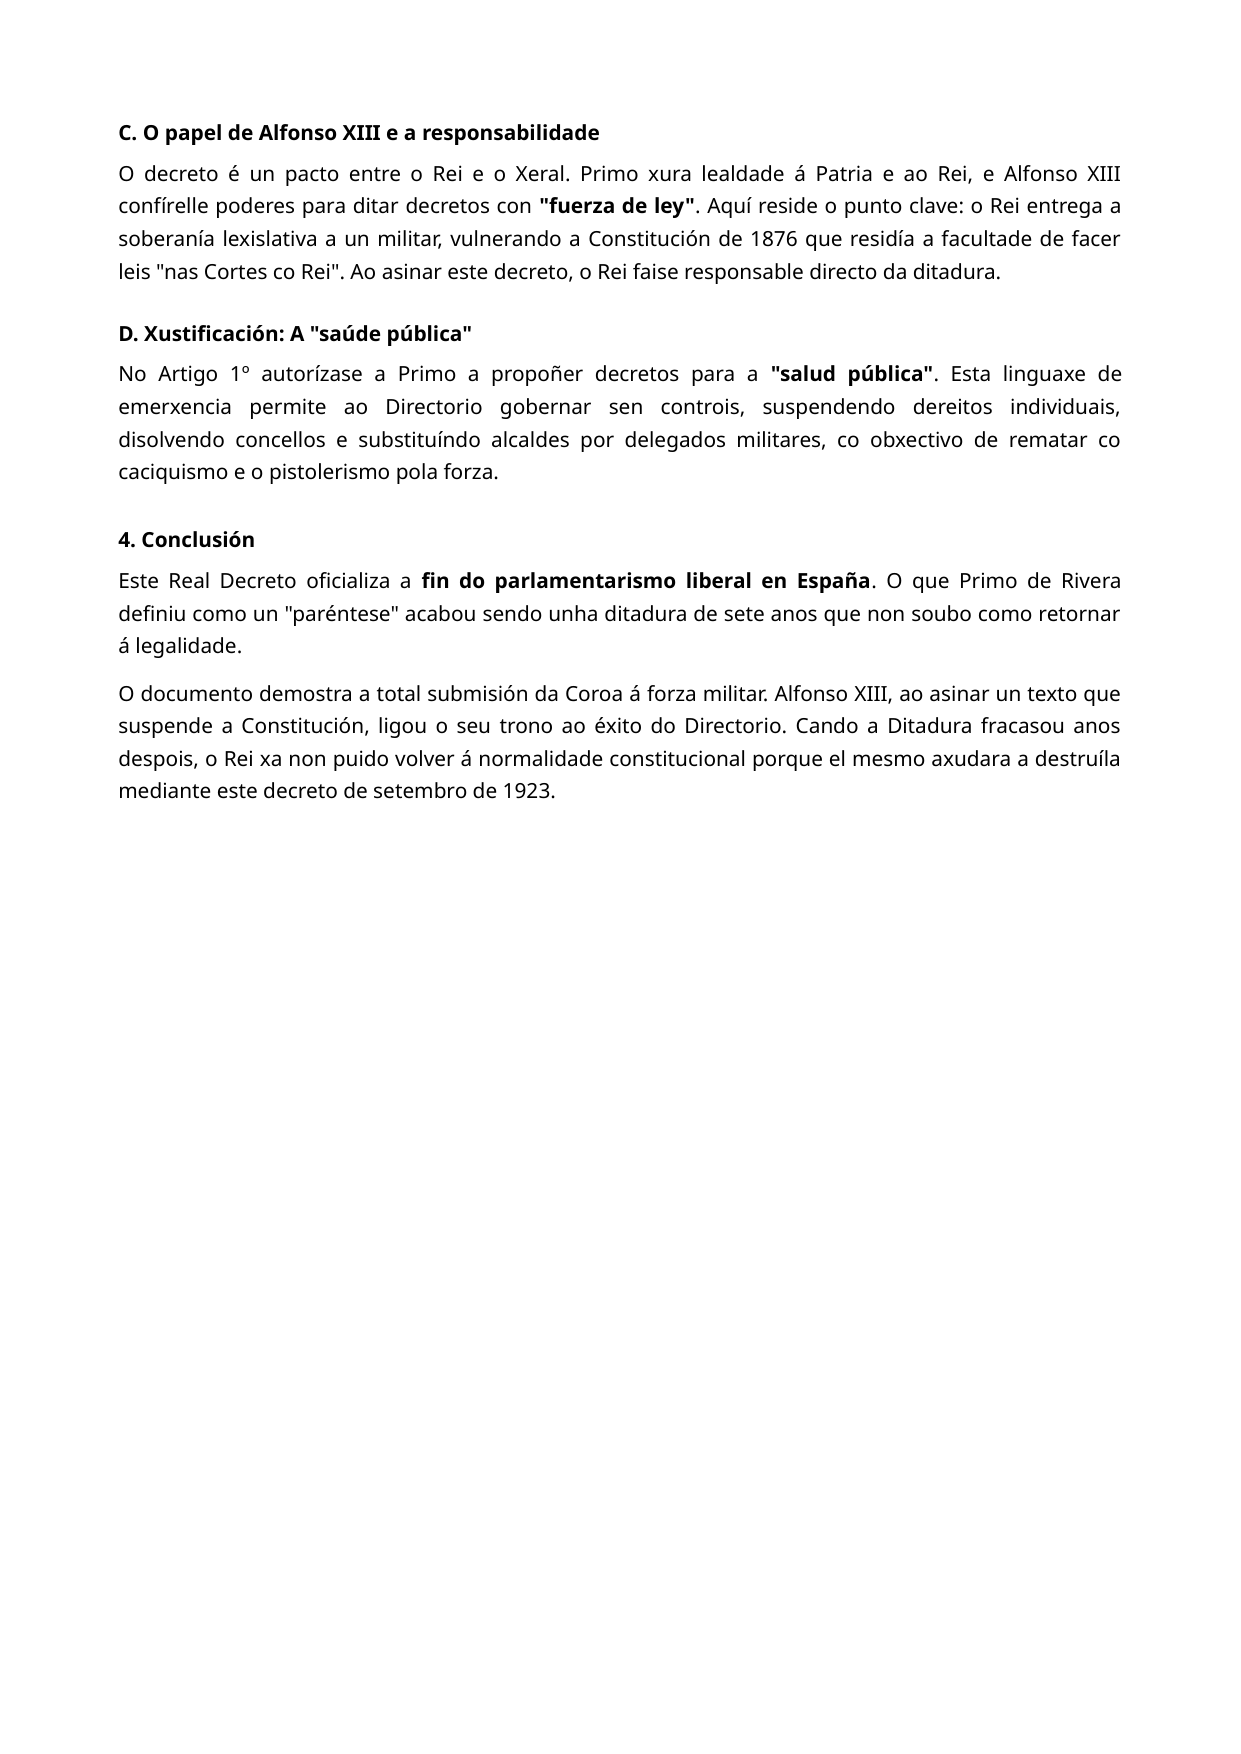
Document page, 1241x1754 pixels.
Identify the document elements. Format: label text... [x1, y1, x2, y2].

text Este Real Decreto oficializa a fin do parlamentarismo liberal en España. O que Primo de Rivera definiu como un "paréntese" acabou sendo unha ditadura de sete anos que non soubo como retornar á legalidade. [118, 566, 1122, 660]
subtitle C. O papel de Alfonso XIII e a responsabilidade [118, 118, 1122, 147]
subtitle 4. Conclusión [118, 525, 1122, 554]
subtitle D. Xustificación: A "saúde pública" [118, 319, 1122, 347]
text O documento demostra a total submisión da Coroa á forza militar. Alfonso XIII, ao asinar un texto que suspende a Constitución, ligou o seu trono ao éxito do Directorio. Cando a Ditadura fracasou anos despois, o Rei xa non puido volver á normalidade constitucional porque el mesmo axudara a destruíla mediante este decreto de setembro de 1923. [118, 679, 1122, 805]
text No Artigo 1º autorízase a Primo a propoñer decretos para a "salud pública". Esta linguaxe de emerxencia permite ao Directorio gobernar sen controis, suspendendo dereitos individuais, disolvendo concellos e substituíndo alcaldes por delegados militares, co obxectivo de rematar co caciquismo e o pistolerismo pola forza. [118, 359, 1122, 486]
text O decreto é un pacto entre o Rei e o Xeral. Primo xura lealdade á Patria e ao Rei, e Alfonso XIII confírelle poderes para ditar decretos con "fuerza de ley". Aquí reside o punto clave: o Rei entrega a soberanía lexislativa a un militar, vulnerando a Constitución de 1876 que residía a facultade de facer leis "nas Cortes co Rei". Ao asinar este decreto, o Rei faise responsable directo da ditadura. [118, 159, 1122, 285]
